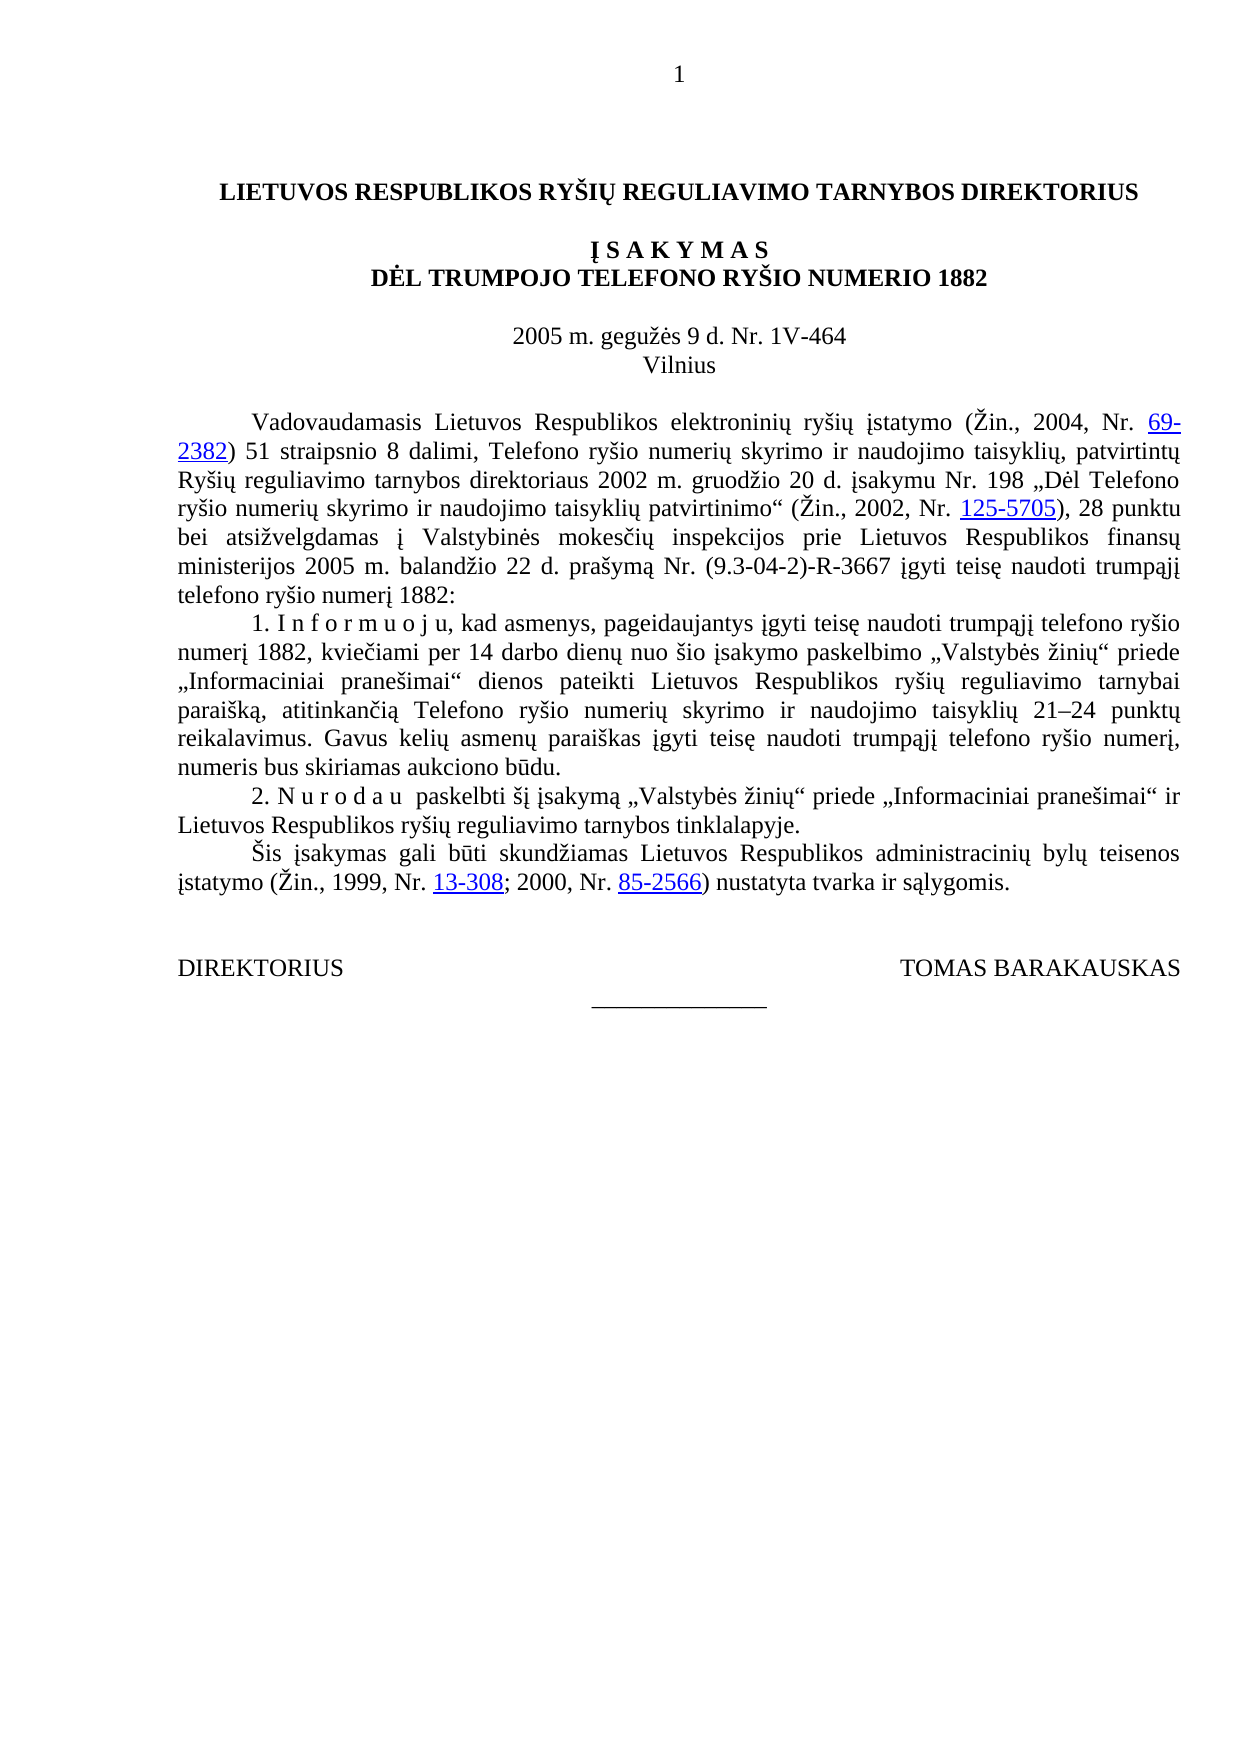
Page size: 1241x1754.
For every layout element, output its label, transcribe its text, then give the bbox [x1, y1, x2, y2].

text Į S A K Y M A S [177, 235, 1181, 263]
text Vilnius [177, 350, 1181, 378]
text DIREKTORIUS TOMAS BARAKAUSKAS [177, 953, 1181, 982]
text LIETUVOS RESPUBLIKOS RYŠIŲ REGULIAVIMO TARNYBOS DIREKTORIUS [177, 177, 1181, 206]
text 2005 m. gegužės 9 d. Nr. 1V-464 [177, 321, 1181, 350]
text Šis įsakymas gali būti skundžiamas Lietuvos Respublikos administracinių bylų teisenos įstatymo (Žin., 1999, Nr. 13-308; 2000, Nr. 85-2566) nustatyta tvarka ir sąlygomis. [177, 838, 1181, 896]
text 2. Nurodau paskelbti šį įsakymą „Valstybės žinių“ priede „Informaciniai pranešimai“ ir Lietuvos Respublikos ryšių reguliavimo tarnybos tinklalapyje. [177, 781, 1181, 838]
text Vadovaudamasis Lietuvos Respublikos elektroninių ryšių įstatymo (Žin., 2004, Nr. 69-2382) 51 straipsnio 8 dalimi, Telefono ryšio numerių skyrimo ir naudojimo taisyklių, patvirtintų Ryšių reguliavimo tarnybos direktoriaus 2002 m. gruodžio 20 d. įsakymu Nr. 198 „Dėl Telefono ryšio numerių skyrimo ir naudojimo taisyklių patvirtinimo“ (Žin., 2002, Nr. 125-5705), 28 punktu bei atsižvelgdamas į Valstybinės mokesčių inspekcijos prie Lietuvos Respublikos finansų ministerijos 2005 m. balandžio 22 d. prašymą Nr. (9.3-04-2)-R-3667 įgyti teisę naudoti trumpąjį telefono ryšio numerį 1882: [177, 407, 1181, 608]
text 1. Informuoju, kad asmenys, pageidaujantys įgyti teisę naudoti trumpąjį telefono ryšio numerį 1882, kviečiami per 14 darbo dienų nuo šio įsakymo paskelbimo „Valstybės žinių“ priede „Informaciniai pranešimai“ dienos pateikti Lietuvos Respublikos ryšių reguliavimo tarnybai paraišką, atitinkančią Telefono ryšio numerių skyrimo ir naudojimo taisyklių 21–24 punktų reikalavimus. Gavus kelių asmenų paraiškas įgyti teisę naudoti trumpąjį telefono ryšio numerį, numeris bus skiriamas aukciono būdu. [177, 608, 1181, 781]
text DĖL TRUMPOJO TELEFONO RYŠIO NUMERIO 1882 [177, 263, 1181, 292]
text ______________ [177, 982, 1181, 1011]
